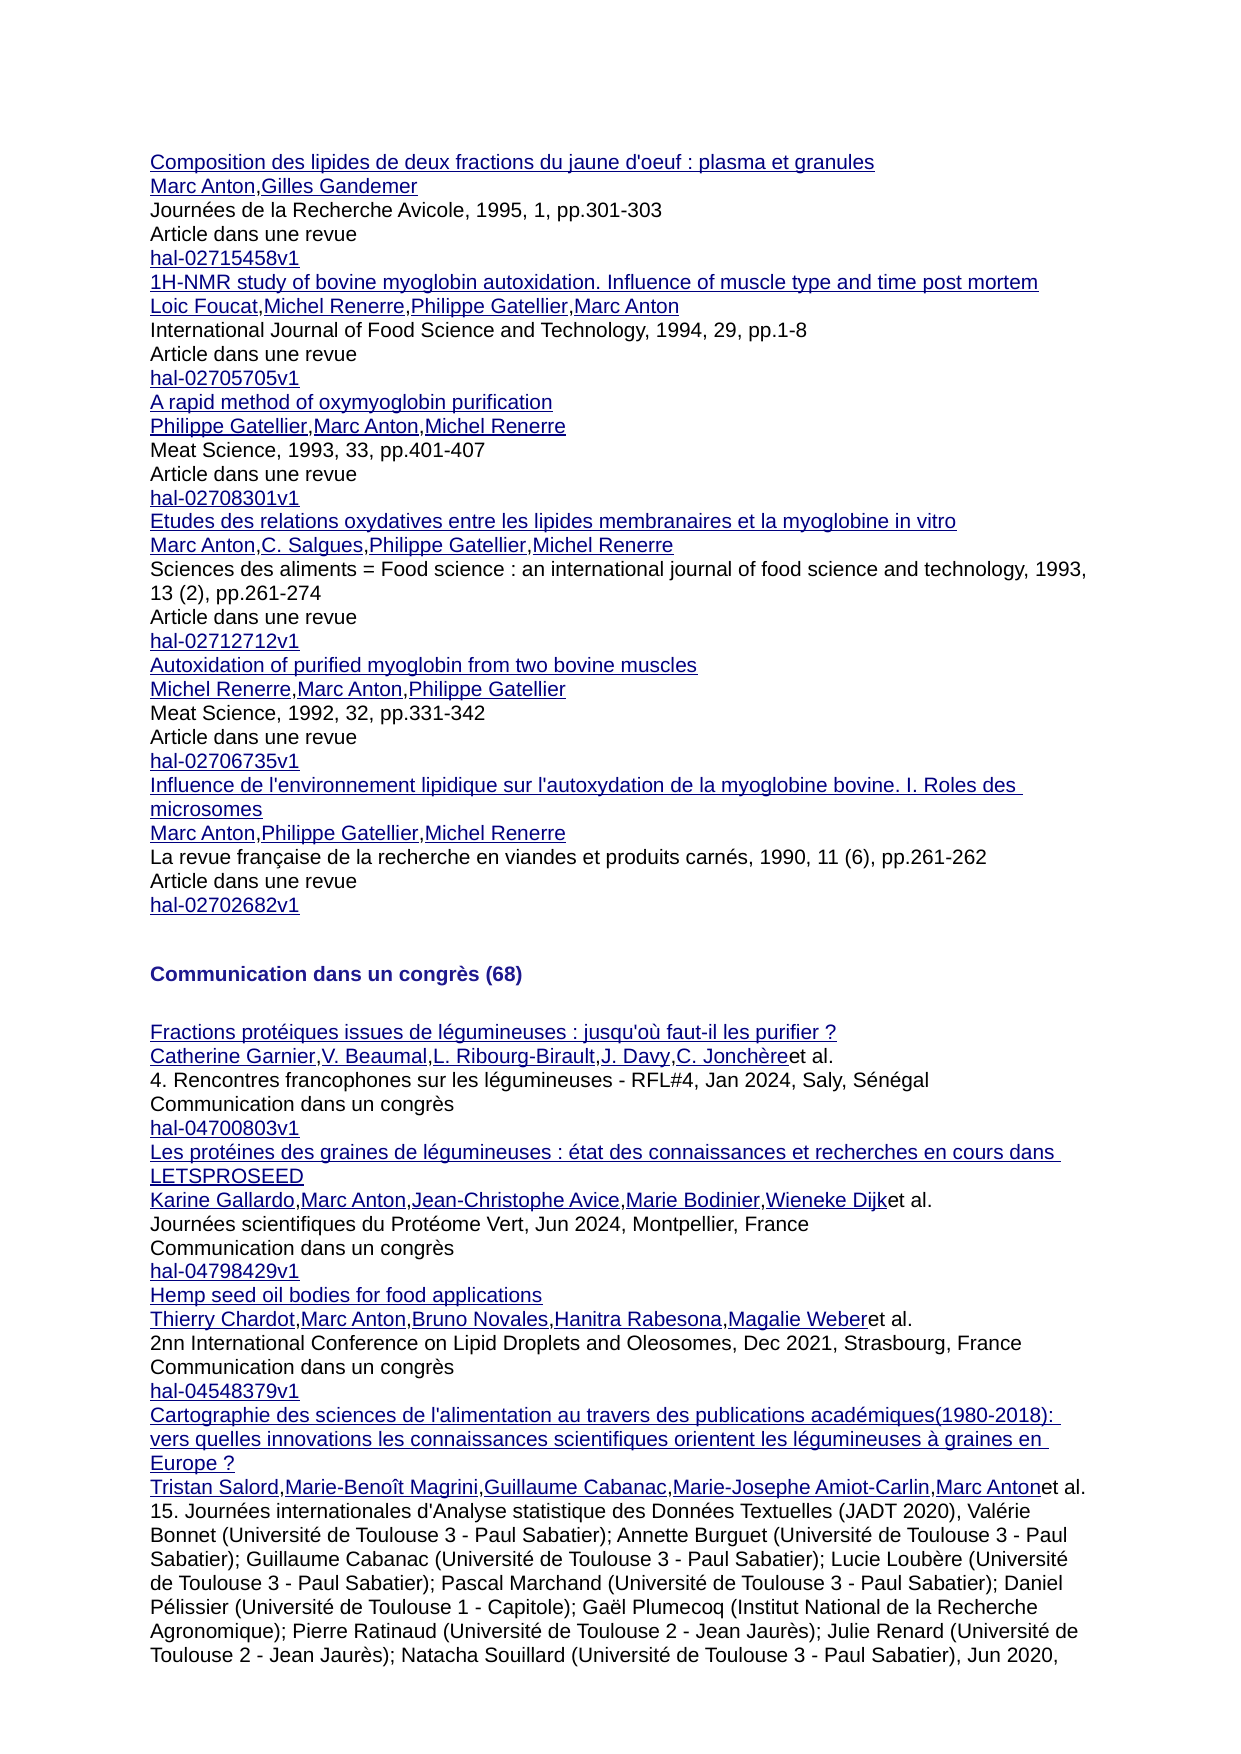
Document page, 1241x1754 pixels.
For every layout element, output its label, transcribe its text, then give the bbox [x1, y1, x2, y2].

table_cell Cartographie des sciences de l'alimentation au travers des publications académiques(1980-2018): vers quelles innovations les connaissances scientifiques orientent les légumineuses à graines en Europe ? Tristan Salord,Marie-Benoît Magrini,Guillaume Cabanac,Marie-Josephe Amiot-Carlin,Marc Antonet al. 15. Journées internationales d'Analyse statistique des Données Textuelles (JADT 2020), Valérie Bonnet (Université de Toulouse 3 - Paul Sabatier); Annette Burguet (Université de Toulouse 3 - Paul Sabatier); Guillaume Cabanac (Université de Toulouse 3 - Paul Sabatier); Lucie Loubère (Université de Toulouse 3 - Paul Sabatier); Pascal Marchand (Université de Toulouse 3 - Paul Sabatier); Daniel Pélissier (Université de Toulouse 1 - Capitole); Gaël Plumecoq (Institut National de la Recherche Agronomique); Pierre Ratinaud (Université de Toulouse 2 - Jean Jaurès); Julie Renard (Université de Toulouse 2 - Jean Jaurès); Natacha Souillard (Université de Toulouse 3 - Paul Sabatier), Jun 2020, [150, 1403, 1090, 1667]
table_cell Composition des lipides de deux fractions du jaune d'oeuf : plasma et granules Marc Anton,Gilles Gandemer Journées de la Recherche Avicole, 1995, 1, pp.301-303 Article dans une revue hal-02715458v1 [150, 150, 1090, 270]
table_cell Influence de l'environnement lipidique sur l'autoxydation de la myoglobine bovine. I. Roles des microsomes Marc Anton,Philippe Gatellier,Michel Renerre La revue française de la recherche en viandes et produits carnés, 1990, 11 (6), pp.261-262 Article dans une revue hal-02702682v1 [150, 773, 1090, 917]
table_cell Etudes des relations oxydatives entre les lipides membranaires et la myoglobine in vitro Marc Anton,C. Salgues,Philippe Gatellier,Michel Renerre Sciences des aliments = Food science : an international journal of food science and technology, 1993, 13 (2), pp.261-274 Article dans une revue hal-02712712v1 [150, 509, 1090, 653]
table_header Fractions protéiques issues de légumineuses : jusqu'où faut-il les purifier ? Catherine Garnier,V. Beaumal,L. Ribourg-Birault,J. Davy,C. Jonchèreet al. 4. Rencontres francophones sur les légumineuses - RFL#4, Jan 2024, Saly, Sénégal Communication dans un congrès hal-04700803v1 [150, 1020, 1090, 1139]
table_cell Autoxidation of purified myoglobin from two bovine muscles Michel Renerre,Marc Anton,Philippe Gatellier Meat Science, 1992, 32, pp.331-342 Article dans une revue hal-02706735v1 [150, 653, 1090, 773]
table_cell 1H-NMR study of bovine myoglobin autoxidation. Influence of muscle type and time post mortem Loic Foucat,Michel Renerre,Philippe Gatellier,Marc Anton International Journal of Food Science and Technology, 1994, 29, pp.1-8 Article dans une revue hal-02705705v1 [150, 270, 1090, 389]
table_cell A rapid method of oxymyoglobin purification Philippe Gatellier,Marc Anton,Michel Renerre Meat Science, 1993, 33, pp.401-407 Article dans une revue hal-02708301v1 [150, 390, 1090, 509]
table_cell Hemp seed oil bodies for food applications Thierry Chardot,Marc Anton,Bruno Novales,Hanitra Rabesona,Magalie Weberet al. 2nn International Conference on Lipid Droplets and Oleosomes, Dec 2021, Strasbourg, France Communication dans un congrès hal-04548379v1 [150, 1283, 1090, 1403]
table_cell Les protéines des graines de légumineuses : état des connaissances et recherches en cours dans LETSPROSEED Karine Gallardo,Marc Anton,Jean-Christophe Avice,Marie Bodinier,Wieneke Dijket al. Journées scientifiques du Protéome Vert, Jun 2024, Montpellier, France Communication dans un congrès hal-04798429v1 [150, 1140, 1090, 1283]
subtitle Communication dans un congrès (68) [150, 961, 1090, 985]
